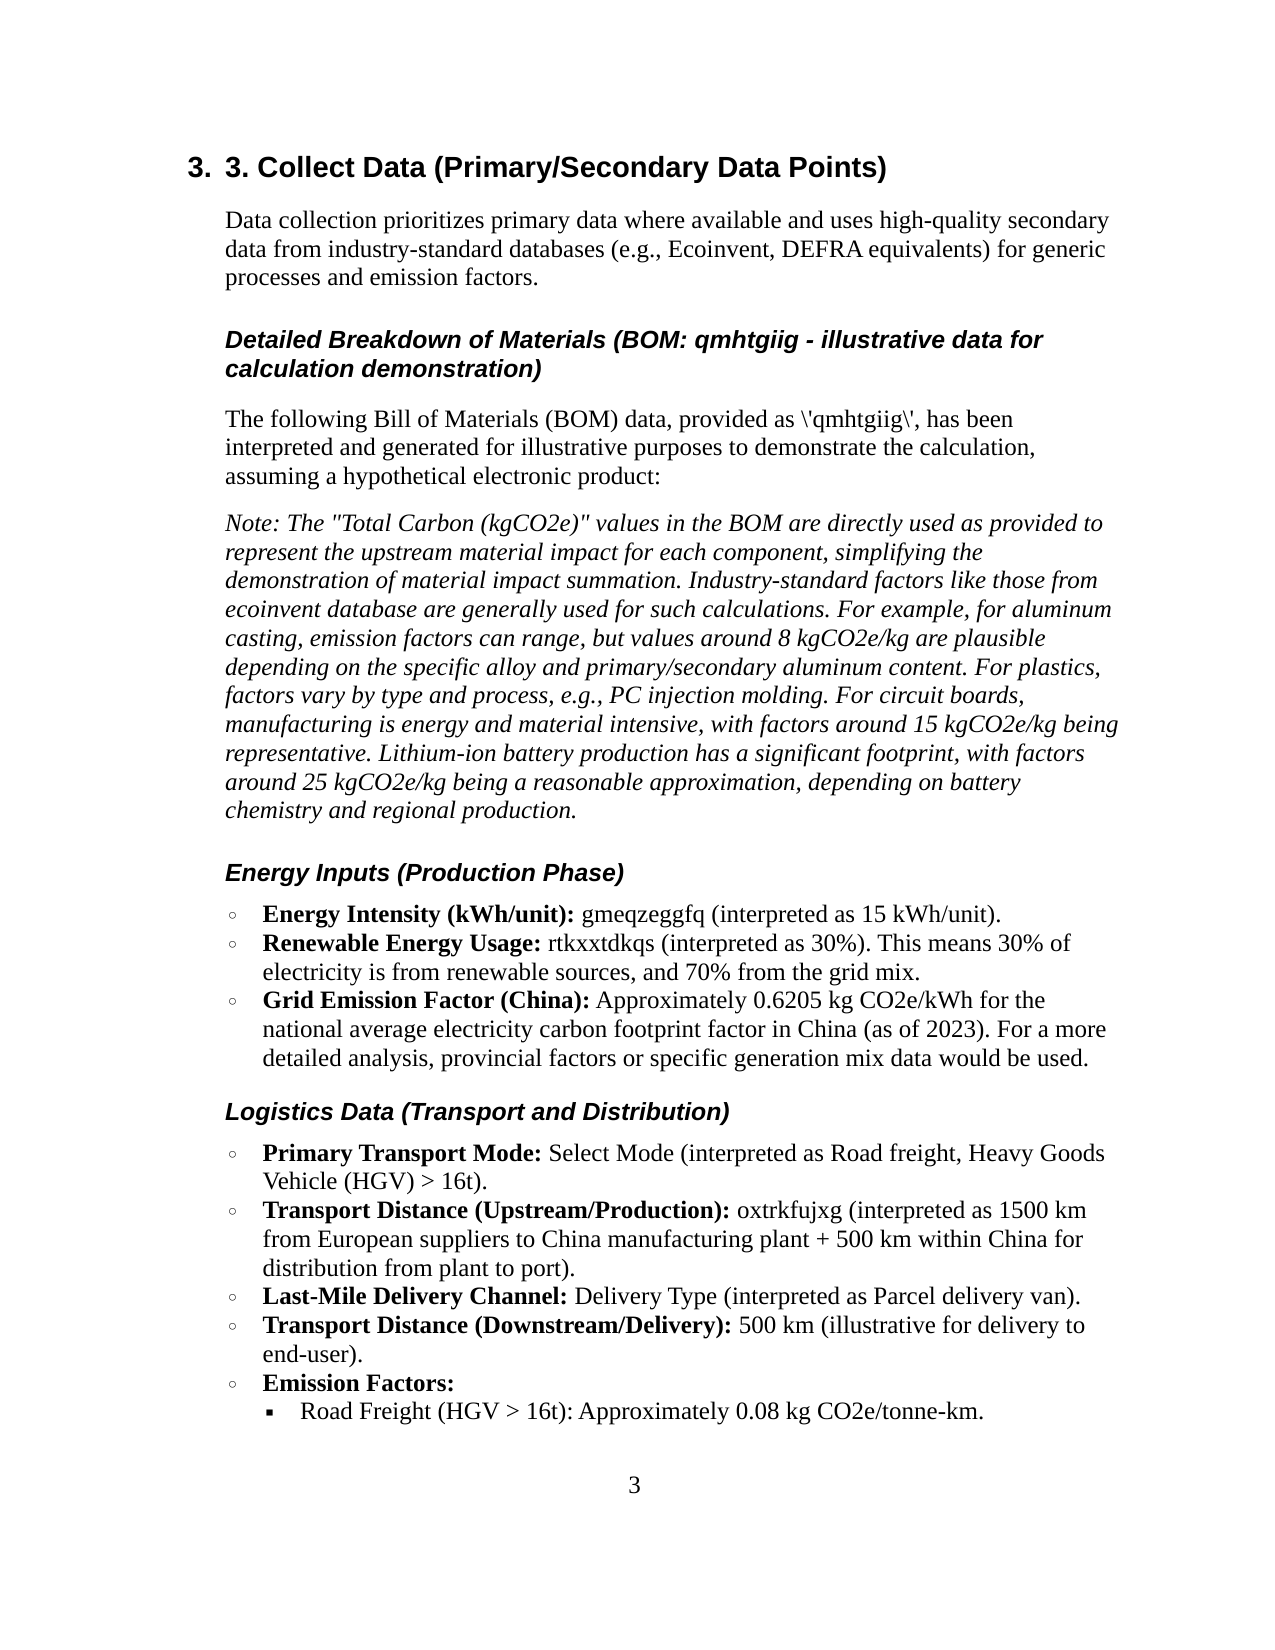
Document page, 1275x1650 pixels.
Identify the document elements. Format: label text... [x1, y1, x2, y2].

list Emission Factors: [225, 1368, 1125, 1396]
list Primary Transport Mode: Select Mode (interpreted as Road freight, Heavy Goods Vehicle (HGV) > 16t). [225, 1138, 1125, 1195]
list Transport Distance (Downstream/Delivery): 500 km (illustrative for delivery to end-user). [225, 1310, 1125, 1368]
list Note: The "Total Carbon (kgCO2e)" values in the BOM are directly used as provided to represent the upstream material impact for each component, simplifying the demonstration of material impact summation. Industry-standard factors like those from ecoinvent database are generally used for such calculations. For example, for aluminum casting, emission factors can range, but values around 8 kgCO2e/kg are plausible depending on the specific alloy and primary/secondary aluminum content. For plastics, factors vary by type and process, e.g., PC injection molding. For circuit boards, manufacturing is energy and material intensive, with factors around 15 kgCO2e/kg being representative. Lithium-ion battery production has a significant footprint, with factors around 25 kgCO2e/kg being a reasonable approximation, depending on battery chemistry and regional production. [187, 508, 1125, 824]
list Energy Intensity (kWh/unit): gmeqzeggfq (interpreted as 15 kWh/unit). [225, 899, 1125, 928]
list Transport Distance (Upstream/Production): oxtrkfujxg (interpreted as 1500 km from European suppliers to China manufacturing plant + 500 km within China for distribution from plant to port). [225, 1195, 1125, 1281]
list Grid Emission Factor (China): Approximately 0.6205 kg CO2e/kWh for the national average electricity carbon footprint factor in China (as of 2023). For a more detailed analysis, provincial factors or specific generation mix data would be used. [225, 985, 1125, 1072]
subtitle 3. Collect Data (Primary/Secondary Data Points) [187, 150, 1125, 183]
subtitle Logistics Data (Transport and Distribution) [187, 1097, 1125, 1125]
subtitle Detailed Breakdown of Materials (BOM: qmhtgiig - illustrative data for calculation demonstration) [187, 325, 1125, 382]
list Data collection prioritizes primary data where available and uses high-quality secondary data from industry-standard databases (e.g., Ecoinvent, DEFRA equivalents) for generic processes and emission factors. [187, 205, 1125, 291]
subtitle Energy Inputs (Production Phase) [187, 858, 1125, 887]
list The following Bill of Materials (BOM) data, provided as \'qmhtgiig\', has been interpreted and generated for illustrative purposes to demonstrate the calculation, assuming a hypothetical electronic product: [187, 404, 1125, 490]
list Last-Mile Delivery Channel: Delivery Type (interpreted as Parcel delivery van). [225, 1281, 1125, 1310]
list Renewable Energy Usage: rtkxxtdkqs (interpreted as 30%). This means 30% of electricity is from renewable sources, and 70% from the grid mix. [225, 928, 1125, 985]
list Road Freight (HGV > 16t): Approximately 0.08 kg CO2e/tonne-km. [262, 1396, 1125, 1425]
